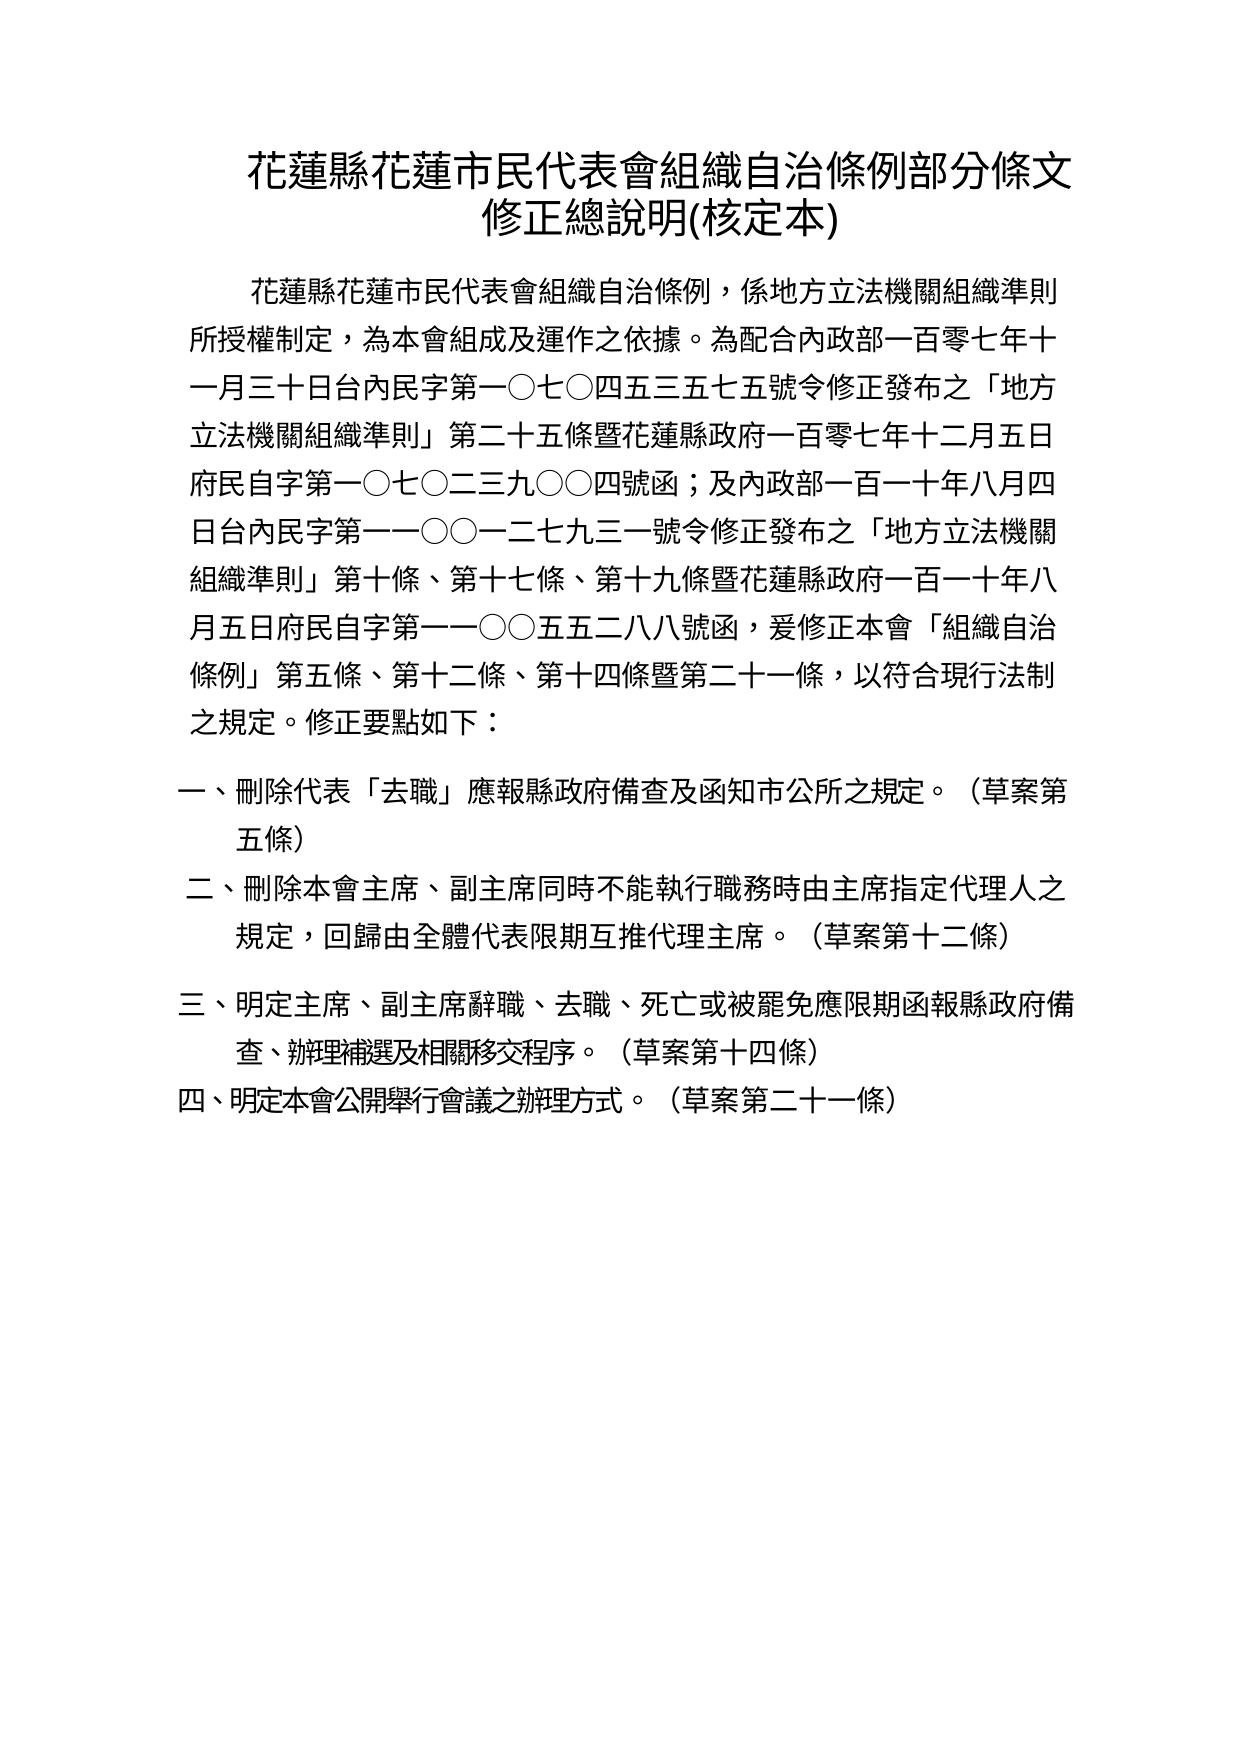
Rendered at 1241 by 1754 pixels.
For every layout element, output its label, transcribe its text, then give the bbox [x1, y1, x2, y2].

text 二、刪除本會主席、副主席同時不能執行職務時由主席指定代理人之規定，回歸由全體代表限期互推代理主席。（草案第十二條） [177, 861, 1080, 957]
text 三、明定主席、副主席辭職、去職、死亡或被罷免應限期函報縣政府備 查、辦理補選及相關移交程序。（草案第十四條） [177, 977, 1076, 1073]
text 花蓮縣花蓮市民代表會組織自治條例部分條文修正總說明(核定本) [227, 148, 1092, 243]
text 四、明定本會公開舉行會議之辦理方式。（草案第二十一條） [177, 1073, 1092, 1121]
text 一、刪除代表「去職」應報縣政府備查及函知市公所之規定。（草案第五條） [177, 764, 1076, 860]
text 花蓮縣花蓮市民代表會組織自治條例，係地方立法機關組織準則所授權制定，為本會組成及運作之依據。為配合內政部一百零七年十一月三十日台內民字第一○七○四五三五七五號令修正發布之「地方立法機關組織準則」第二十五條暨花蓮縣政府一百零七年十二月五日府民自字第一○七○二三九○○四號函；及內政部一百一十年八月四日台內民字第一一○○一二七九三一號令修正發布之「地方立法機關組織準則」第十條、第十七條、第十九條暨花蓮縣政府一百一十年八月五日府民自字第一一○○五五二八八號函，爰修正本會「組織自治條例」第五條、第十二條、第十四條暨第二十一條，以符合現行法制之規定。修正要點如下： [189, 264, 1076, 743]
